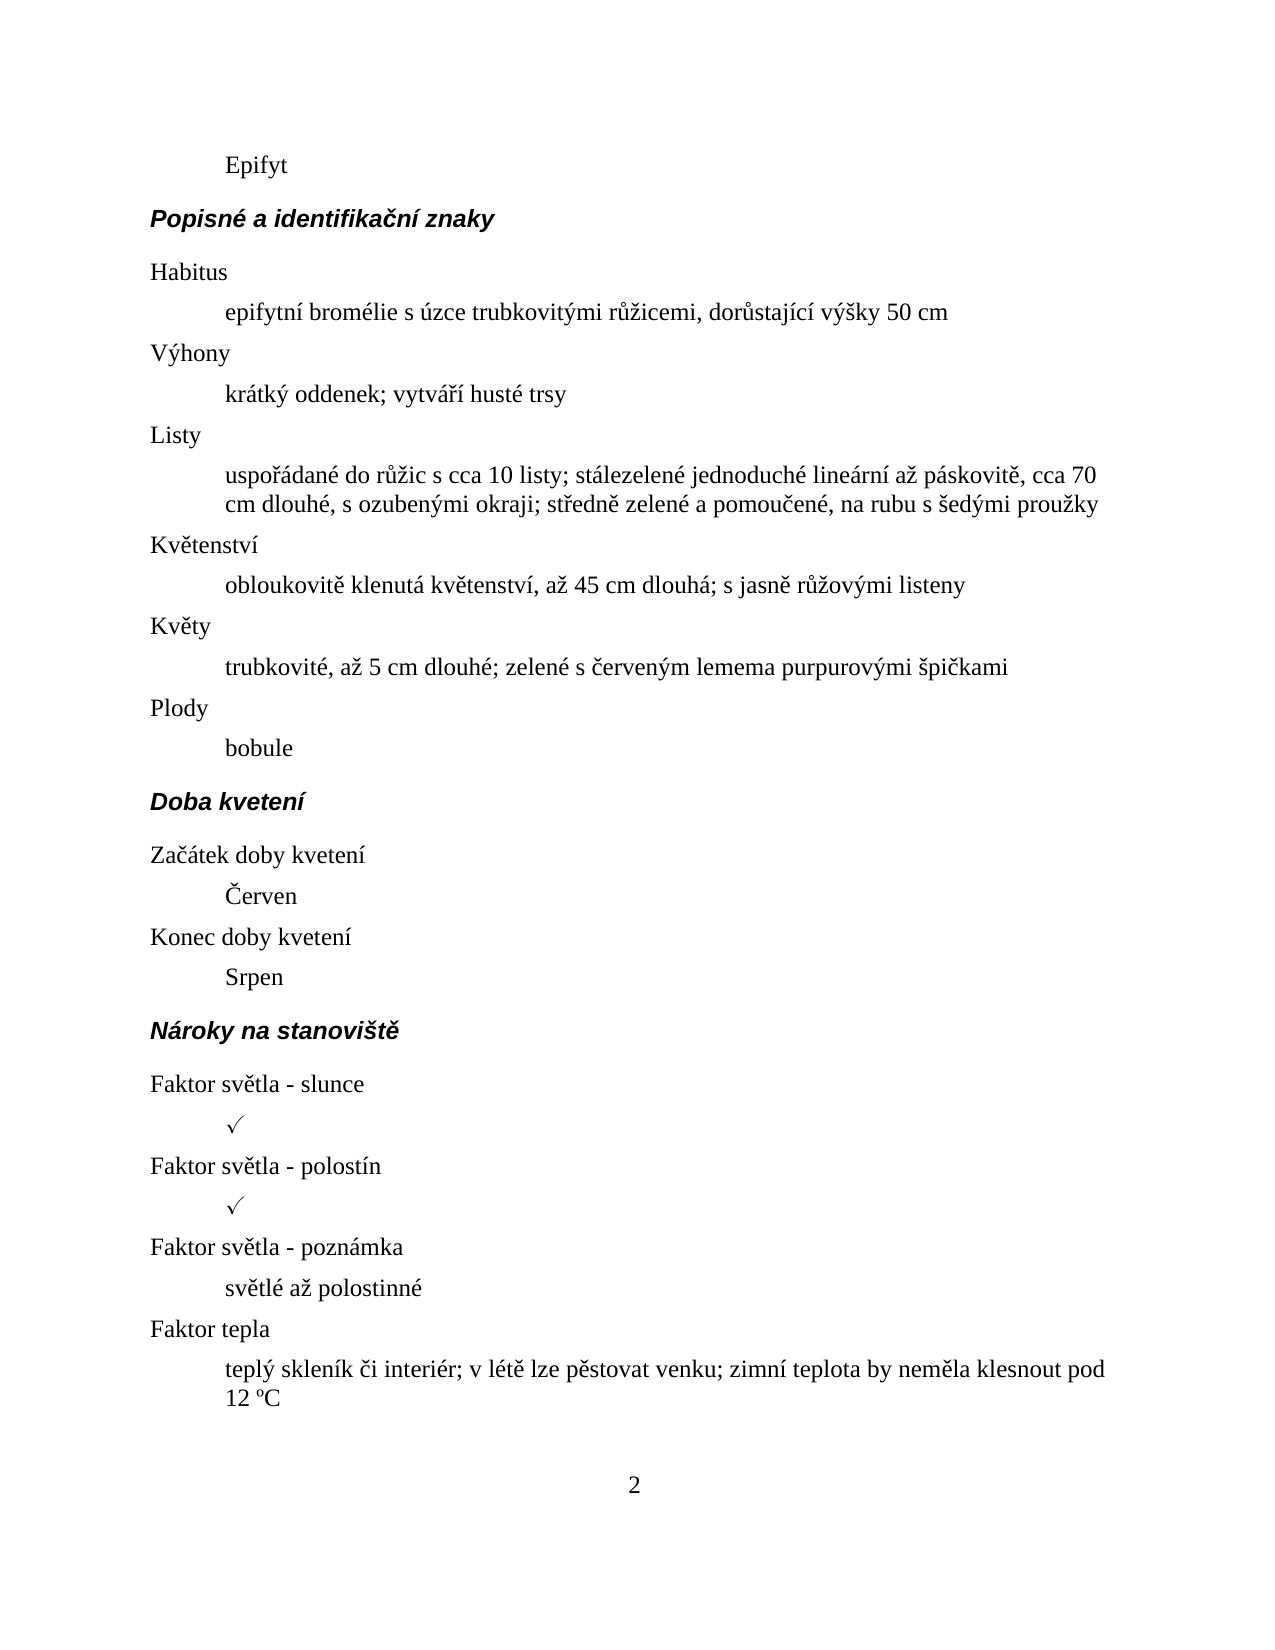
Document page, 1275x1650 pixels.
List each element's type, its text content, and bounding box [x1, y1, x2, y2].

text obloukovitě klenutá květenství, až 45 cm dlouhá; s jasně růžovými listeny [225, 571, 1125, 599]
text Faktor tepla [150, 1314, 1125, 1342]
text Srpen [225, 962, 1125, 991]
subtitle Doba kvetení [150, 787, 1125, 816]
text bobule [225, 733, 1125, 762]
text Červen [225, 881, 1125, 910]
text Začátek doby kvetení [150, 840, 1125, 869]
text uspořádané do růžic s cca 10 listy; stálezelené jednoduché lineární až páskovitě, cca 70 cm dlouhé, s ozubenými okraji; středně zelené a pomoučené, na rubu s šedými proužky [225, 460, 1125, 518]
text ✓ [225, 1191, 1125, 1220]
subtitle Popisné a identifikační znaky [150, 204, 1125, 232]
text epifytní bromélie s úzce trubkovitými růžicemi, dorůstající výšky 50 cm [225, 297, 1125, 326]
text Květy [150, 611, 1125, 640]
text Faktor světla - polostín [150, 1151, 1125, 1179]
text Plody [150, 693, 1125, 722]
text Květenství [150, 530, 1125, 559]
text světlé až polostinné [225, 1273, 1125, 1302]
text Konec doby kvetení [150, 922, 1125, 951]
text Listy [150, 420, 1125, 448]
text teplý skleník či interiér; v létě lze pěstovat venku; zimní teplota by neměla klesnout pod 12 ºC [225, 1354, 1125, 1412]
text krátký oddenek; vytváří husté trsy [225, 379, 1125, 408]
text Habitus [150, 257, 1125, 286]
text trubkovité, až 5 cm dlouhé; zelené s červeným lemema purpurovými špičkami [225, 652, 1125, 681]
text ✓ [225, 1110, 1125, 1139]
text Epifyt [225, 150, 1125, 179]
text Faktor světla - slunce [150, 1069, 1125, 1098]
text Výhony [150, 338, 1125, 367]
subtitle Nároky na stanoviště [150, 1016, 1125, 1045]
text Faktor světla - poznámka [150, 1232, 1125, 1261]
